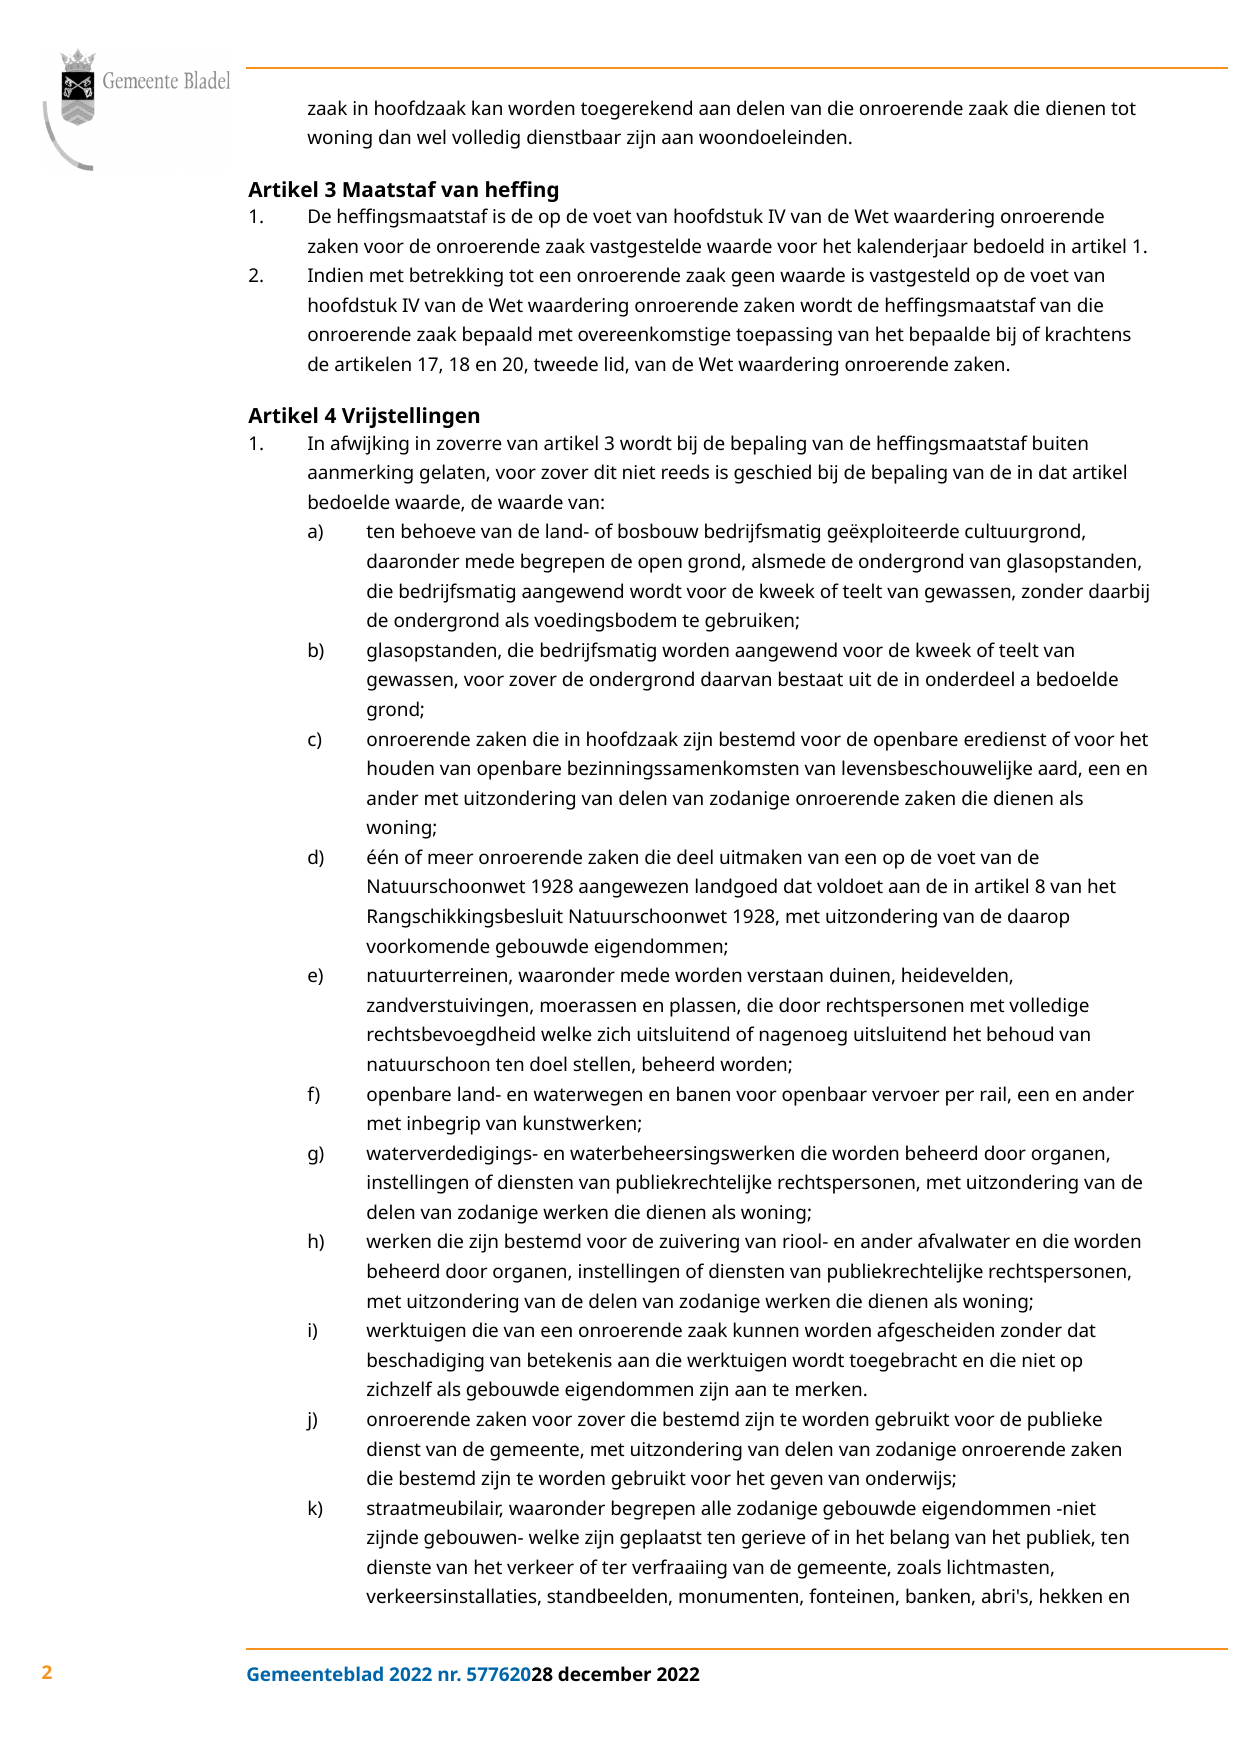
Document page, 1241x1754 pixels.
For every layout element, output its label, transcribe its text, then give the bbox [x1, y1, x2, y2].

list werktuigen die van een onroerende zaak kunnen worden afgescheiden zonder dat beschadiging van betekenis aan die werktuigen wordt toegebracht en die niet op zichzelf als gebouwde eigendommen zijn aan te merken. [307, 1317, 1152, 1402]
list Indien met betrekking tot een onroerende zaak geen waarde is vastgesteld op de voet van hoofdstuk IV van de Wet waardering onroerende zaken wordt de heffingsmaatstaf van die onroerende zaak bepaald met overeenkomstige toepassing van het bepaalde bij of krachtens de artikelen 17, 18 en 20, tweede lid, van de Wet waardering onroerende zaken. [248, 262, 1152, 377]
text Artikel 4 Vrijstellingen [248, 402, 1152, 430]
list werken die zijn bestemd voor de zuivering van riool- en ander afvalwater en die worden beheerd door organen, instellingen of diensten van publiekrechtelijke rechtspersonen, met uitzondering van de delen van zodanige werken die dienen als woning; [307, 1229, 1152, 1314]
list glasopstanden, die bedrijfsmatig worden aangewend voor de kweek of teelt van gewassen, voor zover de ondergrond daarvan bestaat uit de in onderdeel a bedoelde grond; [307, 637, 1152, 722]
picture [41, 47, 231, 172]
text Artikel 3 Maatstaf van heffing [248, 175, 1152, 203]
list één of meer onroerende zaken die deel uitmaken van een op de voet van de Natuurschoonwet 1928 aangewezen landgoed dat voldoet aan de in artikel 8 van het Rangschikkingsbesluit Natuurschoonwet 1928, met uitzondering van de daarop voorkomende gebouwde eigendommen; [307, 844, 1152, 959]
list openbare land- en waterwegen en banen voor openbaar vervoer per rail, een en ander met inbegrip van kunstwerken; [307, 1081, 1152, 1136]
list natuurterreinen, waaronder mede worden verstaan duinen, heidevelden, zandverstuivingen, moerassen en plassen, die door rechtspersonen met volledige rechtsbevoegdheid welke zich uitsluitend of nagenoeg uitsluitend het behoud van natuurschoon ten doel stellen, beheerd worden; [307, 962, 1152, 1077]
list waterverdedigings- en waterbeheersingswerken die worden beheerd door organen, instellingen of diensten van publiekrechtelijke rechtspersonen, met uitzondering van de delen van zodanige werken die dienen als woning; [307, 1140, 1152, 1225]
list onroerende zaken die in hoofdzaak zijn bestemd voor de openbare eredienst of voor het houden van openbare bezinningssamenkomsten van levensbeschouwelijke aard, een en ander met uitzondering van delen van zodanige onroerende zaken die dienen als woning; [307, 726, 1152, 840]
list straatmeubilair, waaronder begrepen alle zodanige gebouwde eigendommen -niet zijnde gebouwen- welke zijn geplaatst ten gerieve of in het belang van het publiek, ten dienste van het verkeer of ter verfraaiing van de gemeente, zoals lichtmasten, verkeersinstallaties, standbeelden, monumenten, fonteinen, banken, abri's, hekken en [307, 1495, 1152, 1609]
list De heffingsmaatstaf is de op de voet van hoofdstuk IV van de Wet waardering onroerende zaken voor de onroerende zaak vastgestelde waarde voor het kalenderjaar bedoeld in artikel 1. [248, 203, 1152, 258]
list In afwijking in zoverre van artikel 3 wordt bij de bepaling van de heffingsmaatstaf buiten aanmerking gelaten, voor zover dit niet reeds is geschied bij de bepaling van de in dat artikel bedoelde waarde, de waarde van: [248, 430, 1152, 515]
list ten behoeve van de land- of bosbouw bedrijfsmatig geëxploiteerde cultuurgrond, daaronder mede begrepen de open grond, alsmede de ondergrond van glasopstanden, die bedrijfsmatig aangewend wordt voor de kweek of teelt van gewassen, zonder daarbij de ondergrond als voedingsbodem te gebruiken; [307, 519, 1152, 633]
list onroerende zaken voor zover die bestemd zijn te worden gebruikt voor de publieke dienst van de gemeente, met uitzondering van delen van zodanige onroerende zaken die bestemd zijn te worden gebruikt voor het geven van onderwijs; [307, 1406, 1152, 1491]
list zaak in hoofdzaak kan worden toegerekend aan delen van die onroerende zaak die dienen tot woning dan wel volledig dienstbaar zijn aan woondoeleinden. [248, 95, 1152, 150]
